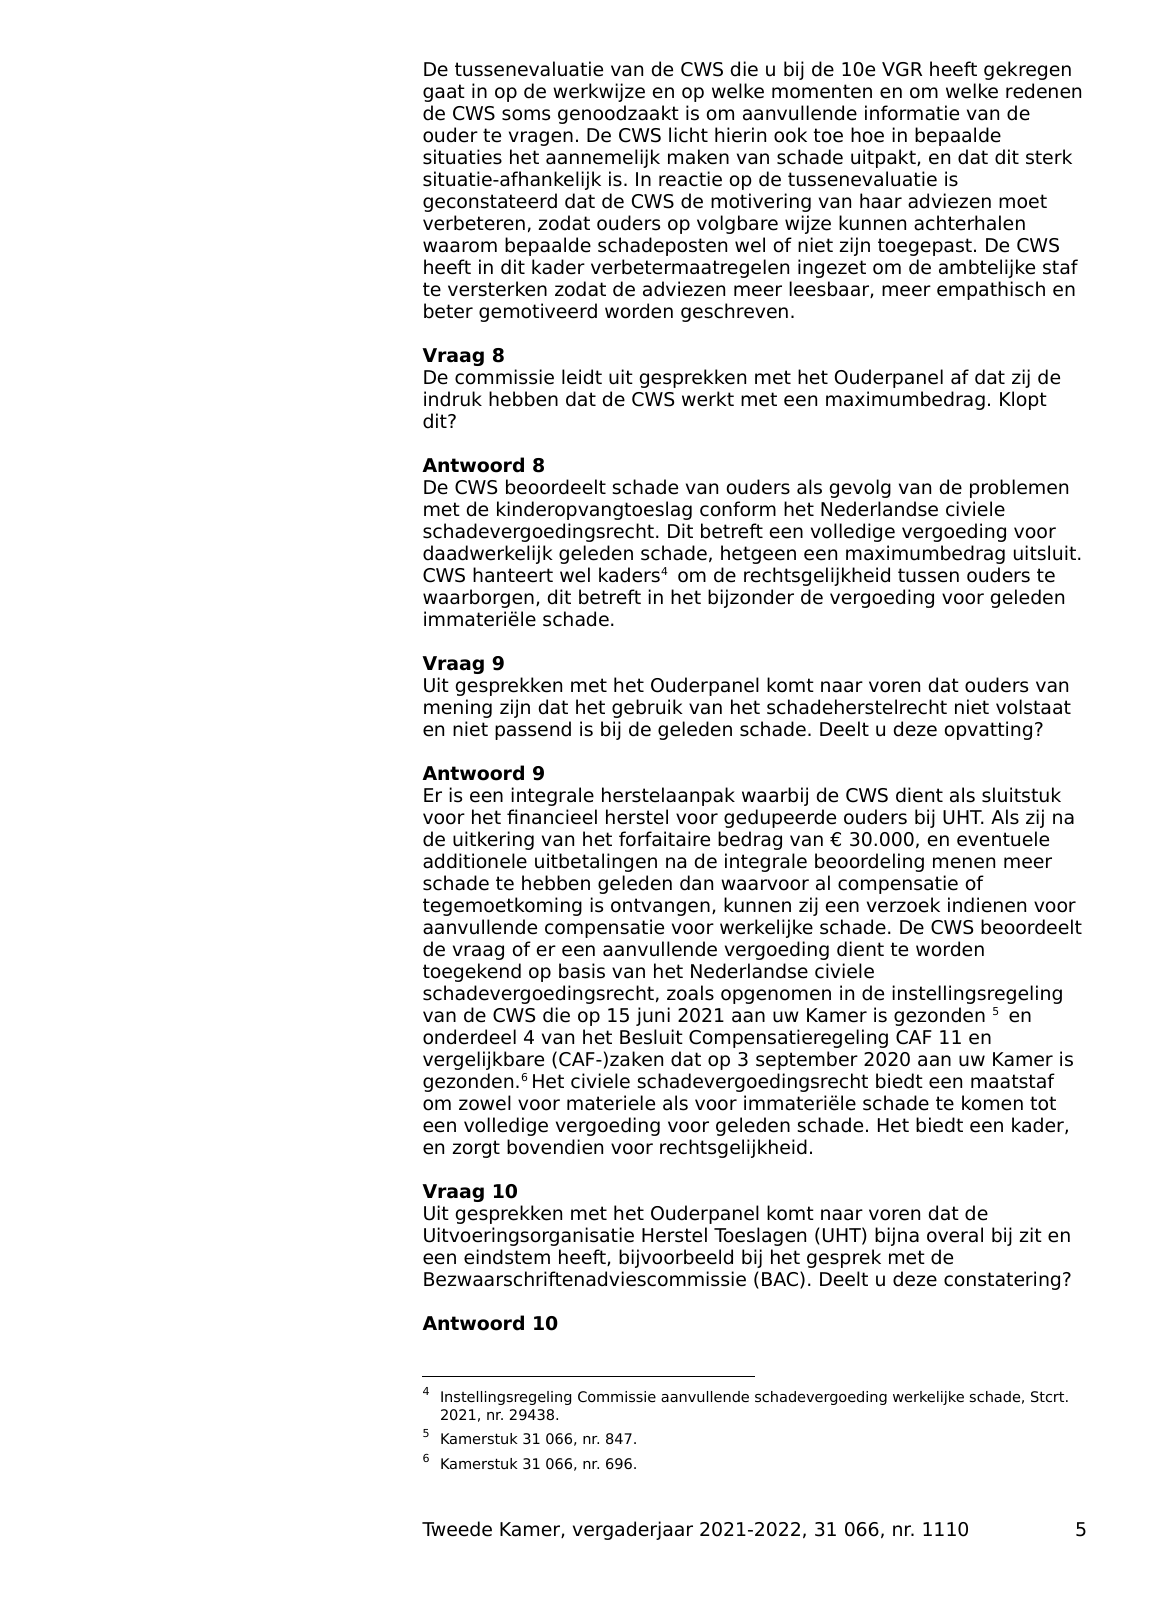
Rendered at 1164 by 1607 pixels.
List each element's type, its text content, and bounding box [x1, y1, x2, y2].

text Antwoord 9 [422, 763, 1087, 785]
text Kamerstuk 31 066, nr. 847. [422, 1427, 1087, 1449]
text Er is een integrale herstelaanpak waarbij de CWS dient als sluitstuk voor het financieel herstel voor gedupeerde ouders bij UHT. Als zij na de uitkering van het forfaitaire bedrag van € 30.000, en eventuele additionele uitbetalingen na de integrale beoordeling menen meer schade te hebben geleden dan waarvoor al compensatie of tegemoetkoming is ontvangen, kunnen zij een verzoek indienen voor aanvullende compensatie voor werkelijke schade. De CWS beoordeelt de vraag of er een aanvullende vergoeding dient te worden toegekend op basis van het Nederlandse civiele schadevergoedingsrecht, zoals opgenomen in de instellingsregeling van de CWS die op 15 juni 2021 aan uw Kamer is gezonden en onderdeel 4 van het Besluit Compensatieregeling CAF 11 en vergelijkbare (CAF-)zaken dat op 3 september 2020 aan uw Kamer is gezonden.Het civiele schadevergoedingsrecht biedt een maatstaf om zowel voor materiele als voor immateriële schade te komen tot een volledige vergoeding voor geleden schade. Het biedt een kader, en zorgt bovendien voor rechtsgelijkheid. [422, 785, 1087, 1159]
text De tussenevaluatie van de CWS die u bij de 10e VGR heeft gekregen gaat in op de werkwijze en op welke momenten en om welke redenen de CWS soms genoodzaakt is om aanvullende informatie van de ouder te vragen. De CWS licht hierin ook toe hoe in bepaalde situaties het aannemelijk maken van schade uitpakt, en dat dit sterk situatie-afhankelijk is. In reactie op de tussenevaluatie is geconstateerd dat de CWS de motivering van haar adviezen moet verbeteren, zodat ouders op volgbare wijze kunnen achterhalen waarom bepaalde schadeposten wel of niet zijn toegepast. De CWS heeft in dit kader verbetermaatregelen ingezet om de ambtelijke staf te versterken zodat de adviezen meer leesbaar, meer empathisch en beter gemotiveerd worden geschreven. [422, 59, 1087, 323]
text Antwoord 8 [422, 455, 1087, 477]
text Antwoord 10 [422, 1313, 1087, 1335]
text De commissie leidt uit gesprekken met het Ouderpanel af dat zij de indruk hebben dat de CWS werkt met een maximumbedrag. Klopt dit? [422, 367, 1087, 433]
text Uit gesprekken met het Ouderpanel komt naar voren dat ouders van mening zijn dat het gebruik van het schadeherstelrecht niet volstaat en niet passend is bij de geleden schade. Deelt u deze opvatting? [422, 675, 1087, 741]
text Uit gesprekken met het Ouderpanel komt naar voren dat de Uitvoeringsorganisatie Herstel Toeslagen (UHT) bijna overal bij zit en een eindstem heeft, bijvoorbeeld bij het gesprek met de Bezwaarschriftenadviescommissie (BAC). Deelt u deze constatering? [422, 1203, 1087, 1291]
text Kamerstuk 31 066, nr. 696. [422, 1452, 1087, 1474]
text Vraag 10 [422, 1181, 1087, 1203]
text Vraag 9 [422, 653, 1087, 675]
text Instellingsregeling Commissie aanvullende schadevergoeding werkelijke schade, Stcrt. 2021, nr. 29438. [422, 1385, 1087, 1424]
text De CWS beoordeelt schade van ouders als gevolg van de problemen met de kinderopvangtoeslag conform het Nederlandse civiele schadevergoedingsrecht. Dit betreft een volledige vergoeding voor daadwerkelijk geleden schade, hetgeen een maximumbedrag uitsluit. CWS hanteert wel kaders om de rechtsgelijkheid tussen ouders te waarborgen, dit betreft in het bijzonder de vergoeding voor geleden immateriële schade. [422, 477, 1087, 631]
text Vraag 8 [422, 345, 1087, 367]
